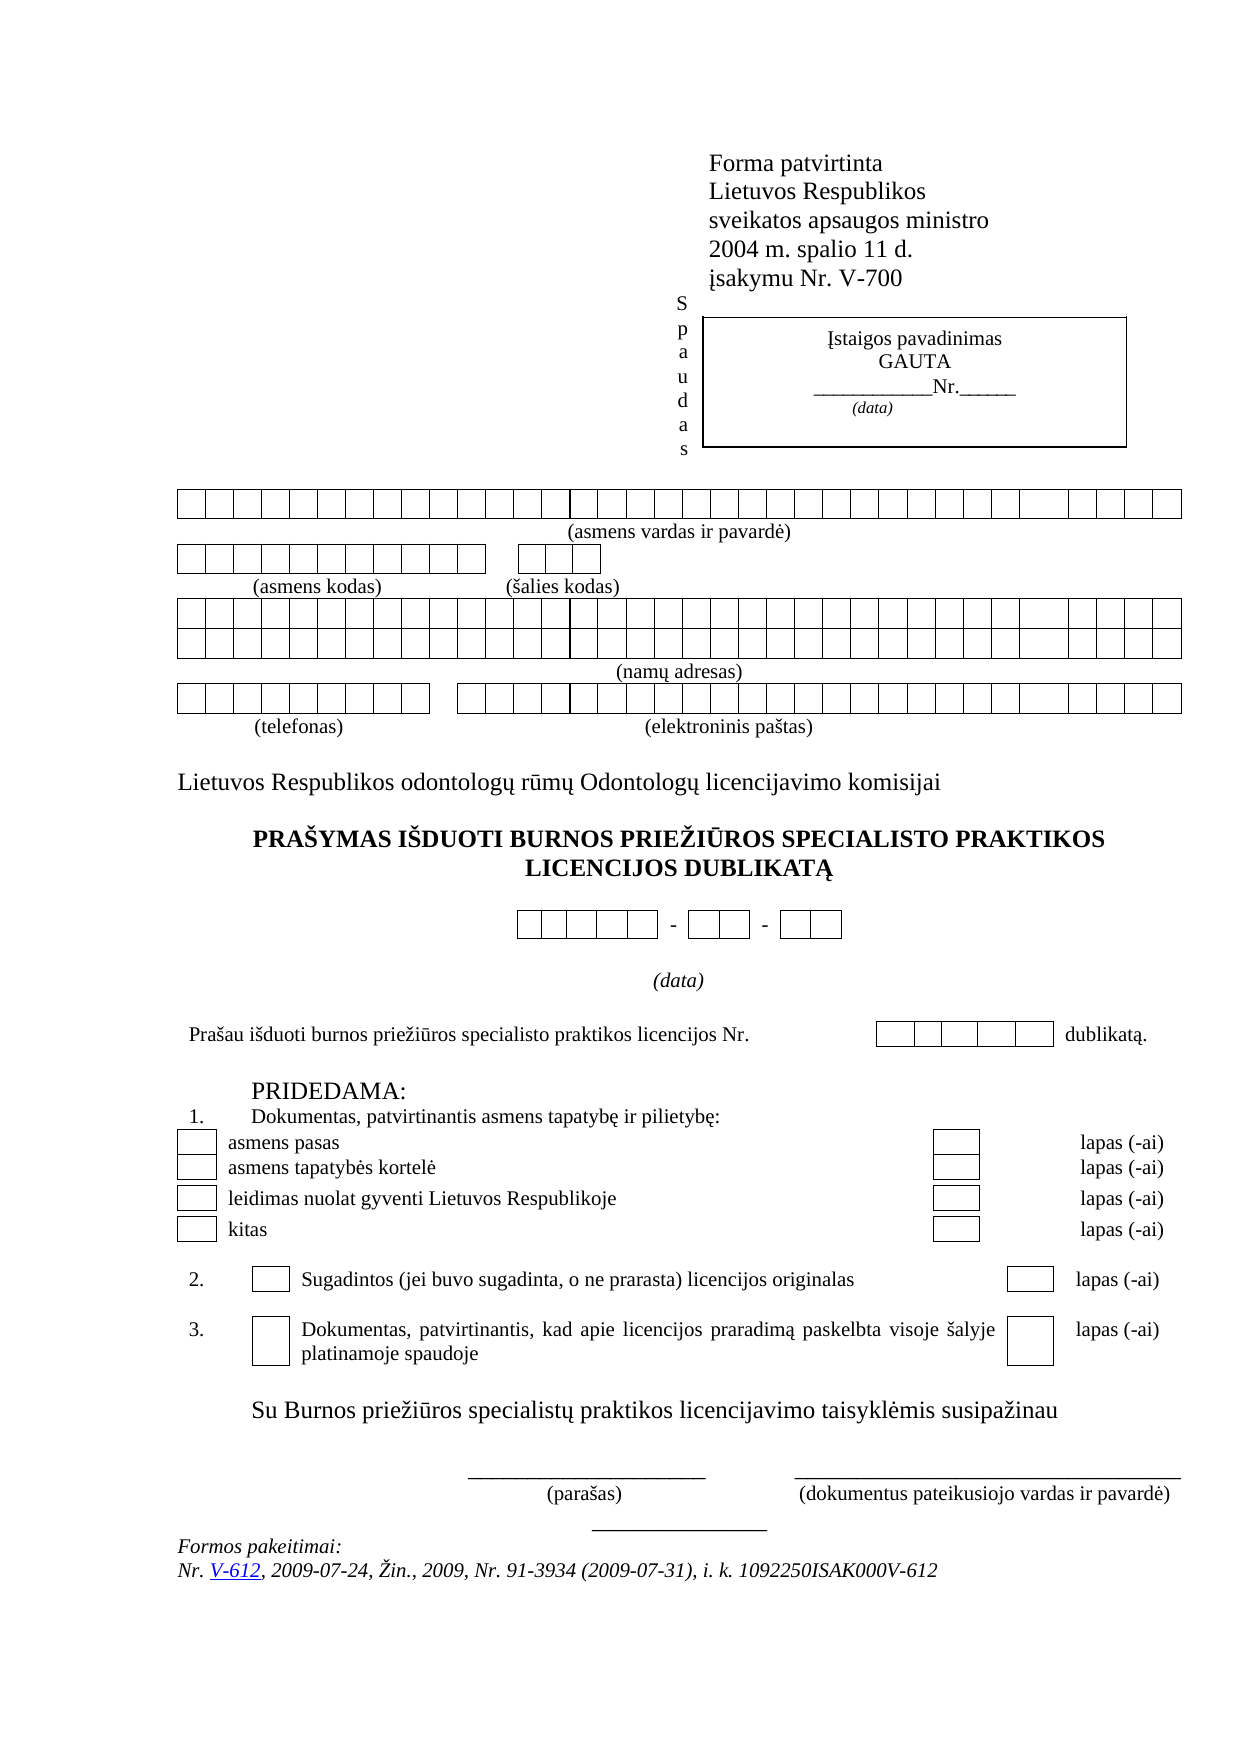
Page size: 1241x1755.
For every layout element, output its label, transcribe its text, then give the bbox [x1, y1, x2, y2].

table_cell [851, 599, 878, 628]
table_header [1125, 490, 1152, 518]
table_cell [598, 599, 626, 628]
table_header [1153, 490, 1181, 518]
table_header Dokumentas, patvirtinantis asmens tapatybę ir pilietybę: [240, 1105, 864, 1128]
table_header [290, 490, 317, 518]
table_cell [879, 629, 907, 658]
table_header [234, 490, 261, 518]
table_cell [402, 629, 429, 658]
table_cell lapas (-ai) [980, 1129, 1175, 1154]
table_cell [177, 1242, 212, 1266]
table_cell [374, 599, 401, 628]
table_cell [739, 599, 766, 628]
table_cell [178, 1130, 216, 1154]
table_header [811, 911, 841, 938]
table_cell [374, 629, 401, 658]
table_cell (asmens vardas ir pavardė) [177, 519, 1181, 543]
table_cell [318, 629, 345, 658]
table_cell [1097, 599, 1124, 628]
table_cell [177, 1180, 217, 1185]
table_cell [486, 684, 513, 713]
table_header [877, 1022, 914, 1046]
table_header [1020, 490, 1068, 518]
table_cell [346, 545, 373, 573]
table_cell [908, 684, 935, 713]
table_cell [739, 684, 766, 713]
table_cell lapas (-ai) [980, 1154, 1175, 1179]
table_cell [546, 545, 572, 573]
table_header [597, 911, 627, 938]
table_header [851, 490, 878, 518]
text s [177, 436, 1181, 460]
table_cell [542, 684, 569, 713]
table_cell [402, 684, 429, 713]
table_cell [1153, 599, 1181, 628]
table_header [178, 490, 205, 518]
table_cell [627, 629, 654, 658]
table_cell [1097, 684, 1124, 713]
table_cell [514, 599, 541, 628]
text Nr. V-612, 2009-07-24, Žin., 2009, Nr. 91-3934 (2009-07-31), i. k. 1092250ISAK000V-612 [177, 1558, 1181, 1582]
table_cell [767, 684, 794, 713]
text [1127, 339, 1181, 363]
table_cell [486, 629, 513, 658]
table_cell [936, 599, 963, 628]
table_cell [486, 599, 513, 628]
text Formos pakeitimai: [177, 1534, 1181, 1558]
table_header [942, 1022, 977, 1046]
table_header [795, 490, 822, 518]
table_header [1069, 490, 1096, 518]
table_header [402, 490, 429, 518]
table_cell [964, 599, 991, 628]
table_cell (namų adresas) [177, 659, 1181, 683]
text [1127, 388, 1181, 412]
text Forma patvirtinta [709, 148, 1181, 176]
table_header 1. [177, 1105, 239, 1128]
text (data) [719, 398, 1111, 417]
table_cell [823, 629, 850, 658]
table_cell 3. [177, 1316, 252, 1365]
text sveikatos apsaugos ministro [177, 205, 1181, 234]
table_cell [992, 684, 1019, 713]
table_cell [402, 545, 429, 573]
table_cell [178, 545, 205, 573]
table_header [864, 1105, 912, 1128]
table_cell [290, 1291, 1008, 1316]
text [1127, 363, 1181, 388]
table_cell [571, 684, 597, 713]
table_cell [992, 599, 1019, 628]
table_cell [1153, 629, 1181, 658]
table_cell [1125, 629, 1152, 658]
table_header [514, 490, 541, 518]
table_cell [934, 1186, 979, 1210]
table_header [430, 490, 457, 518]
table_cell [318, 545, 345, 573]
table_header - [750, 910, 780, 938]
table_cell asmens pasas [217, 1129, 933, 1154]
table_cell [1175, 1216, 1181, 1241]
table_cell [1069, 684, 1096, 713]
table_cell [262, 629, 289, 658]
text u [177, 363, 702, 388]
text a [177, 339, 702, 363]
table_cell [234, 545, 261, 573]
table_cell [177, 1211, 217, 1216]
table_cell [206, 599, 233, 628]
table_cell [290, 684, 317, 713]
table_header [206, 490, 233, 518]
table_cell [917, 1241, 965, 1266]
table_header [908, 490, 935, 518]
table_cell [318, 684, 345, 713]
text (data) [177, 968, 1181, 992]
table_cell [573, 545, 600, 573]
table_header [683, 490, 710, 518]
table_cell [430, 599, 457, 628]
table_cell [934, 1211, 979, 1216]
table_header [571, 490, 597, 518]
table_cell [795, 629, 822, 658]
table_cell [1175, 1291, 1181, 1316]
table_header - [658, 910, 688, 938]
table_cell [934, 1155, 979, 1179]
table_header [739, 490, 766, 518]
table_cell [212, 1241, 917, 1266]
table_cell [253, 1267, 289, 1291]
table_cell [1153, 684, 1181, 713]
table_cell [1125, 599, 1152, 628]
table_cell [458, 629, 485, 658]
table_cell [767, 599, 794, 628]
table_cell [206, 684, 233, 713]
table_cell 2. [177, 1266, 252, 1291]
table_cell [655, 599, 682, 628]
table_cell [965, 1241, 1016, 1266]
table_cell [1175, 1266, 1181, 1291]
table_header [374, 490, 401, 518]
table_header [1016, 1022, 1053, 1046]
text Lietuvos Respublikos odontologų rūmų Odontologų licencijavimo komisijai [177, 767, 1181, 795]
table_header [655, 490, 682, 518]
table_cell [178, 684, 205, 713]
table_cell [992, 629, 1019, 658]
text Lietuvos Respublikos [177, 176, 1181, 205]
table_cell [879, 684, 907, 713]
table_cell [318, 599, 345, 628]
table_cell [430, 629, 457, 658]
table_header [711, 490, 738, 518]
table_cell [627, 684, 654, 713]
table_cell [178, 599, 205, 628]
table_header [628, 911, 657, 938]
table_cell [253, 1317, 289, 1365]
table_cell [598, 629, 626, 658]
table_cell [934, 1130, 979, 1154]
table_header [720, 911, 749, 938]
table_cell [1069, 629, 1096, 658]
table_cell [290, 629, 317, 658]
table_header [542, 911, 566, 938]
table_cell [767, 629, 794, 658]
table_cell Dokumentas, patvirtinantis, kad apie licencijos praradimą paskelbta visoje šalyje platinamoje spaudoje [290, 1316, 1007, 1365]
text S [177, 291, 1181, 315]
table_cell [711, 684, 738, 713]
table_cell [936, 684, 963, 713]
text a [177, 412, 702, 436]
table_header [1097, 490, 1124, 518]
table_header [486, 490, 513, 518]
table_cell [1069, 599, 1096, 628]
table_cell [908, 599, 935, 628]
table_cell [908, 629, 935, 658]
table_cell [178, 1217, 216, 1241]
table_cell (asmens kodas) (šalies kodas) [177, 573, 1181, 598]
table_header [964, 490, 991, 518]
table_header [689, 911, 719, 938]
table_cell [795, 599, 822, 628]
text prašymas išduoti BURNOS PRIEŽIŪROS SPECIALISTO praktikos licencijos dublikatą [177, 824, 1181, 882]
table_cell [1175, 1316, 1181, 1365]
table_header [542, 490, 569, 518]
table_cell [1016, 1241, 1175, 1266]
table_cell [290, 599, 317, 628]
table_cell [262, 684, 289, 713]
text ______________ [177, 1505, 1181, 1534]
table_cell [1008, 1317, 1053, 1365]
table_cell asmens tapatybės kortelė [217, 1154, 933, 1179]
table_header [823, 490, 850, 518]
table_header [346, 490, 373, 518]
table_cell [458, 684, 485, 713]
table_header [992, 490, 1019, 518]
table_cell [1175, 1241, 1181, 1266]
table_cell [234, 629, 261, 658]
table_cell [542, 629, 569, 658]
table_header [912, 1105, 1181, 1128]
table_cell [739, 629, 766, 658]
table_cell [598, 684, 626, 713]
table_cell [374, 545, 401, 573]
table_cell [936, 629, 963, 658]
table_cell [711, 599, 738, 628]
table_cell [253, 1292, 290, 1316]
table_cell [178, 1186, 216, 1210]
table_cell Sugadintos (jei buvo sugadinta, o ne prarasta) licencijos originalas [290, 1266, 1007, 1291]
table_cell [655, 684, 682, 713]
text Su Burnos priežiūros specialistų praktikos licencijavimo taisyklėmis susipažinau [177, 1395, 1181, 1424]
text p [177, 315, 1181, 339]
table_header [458, 490, 485, 518]
table_header [915, 1022, 941, 1046]
table_cell [1097, 629, 1124, 658]
table_cell [234, 599, 261, 628]
table_cell lapas (-ai) [1054, 1266, 1171, 1291]
text 2004 m. spalio 11 d. [177, 234, 1181, 263]
table_header [767, 490, 794, 518]
text GAUTA [719, 349, 1111, 373]
table_cell [934, 1180, 979, 1185]
table_cell lapas (-ai) [980, 1185, 1175, 1210]
table_cell leidimas nuolat gyventi Lietuvos Respublikoje [217, 1185, 933, 1210]
table_cell [1054, 1291, 1171, 1316]
table_cell [601, 544, 1181, 573]
table_cell [262, 545, 289, 573]
table_header [518, 911, 541, 938]
table_cell [217, 1210, 934, 1216]
table_cell [1020, 684, 1068, 713]
table_cell [964, 629, 991, 658]
table_cell [178, 1155, 216, 1179]
table_header [567, 911, 596, 938]
table_cell [458, 599, 485, 628]
table_cell [217, 1179, 934, 1185]
text d [177, 388, 702, 412]
table_cell [683, 629, 710, 658]
table_cell [234, 684, 261, 713]
table_cell [206, 545, 233, 573]
table_cell lapas (-ai) [1054, 1316, 1171, 1365]
table_cell [262, 599, 289, 628]
table_cell [1175, 1129, 1181, 1154]
table_cell [542, 599, 569, 628]
text [704, 318, 1126, 446]
table_cell [1171, 1266, 1175, 1291]
table_cell [1020, 629, 1068, 658]
table_cell [795, 684, 822, 713]
table_cell [823, 684, 850, 713]
table_cell [1125, 684, 1152, 713]
table_cell [346, 629, 373, 658]
table_cell [879, 599, 907, 628]
table_header [627, 490, 654, 518]
table_cell [851, 684, 878, 713]
table_cell [514, 684, 541, 713]
table_cell [711, 629, 738, 658]
table_cell [979, 1210, 1175, 1216]
table_header [936, 490, 963, 518]
table_cell [979, 1179, 1175, 1185]
table_cell [1020, 599, 1068, 628]
table_cell [290, 545, 317, 573]
text Nr. [719, 373, 1111, 398]
table_header dublikatą. [1054, 1021, 1181, 1046]
text (parašas) (dokumentus pateikusiojo vardas ir pavardė) [177, 1481, 1181, 1505]
table_cell [823, 599, 850, 628]
text pridedama: [177, 1076, 1181, 1104]
table_cell [178, 629, 205, 658]
table_cell [374, 684, 401, 713]
table_cell [571, 599, 597, 628]
table_header [781, 911, 810, 938]
table_cell [458, 545, 485, 573]
table_cell [519, 545, 545, 573]
table_cell [934, 1217, 979, 1241]
text įsakymu Nr. V-700 [177, 263, 1181, 291]
table_cell [655, 629, 682, 658]
table_cell [851, 629, 878, 658]
table_cell [177, 1291, 253, 1316]
table_cell [964, 684, 991, 713]
table_header Prašau išduoti burnos priežiūros specialisto praktikos licencijos Nr. [177, 1021, 876, 1046]
table_header [598, 490, 626, 518]
table_cell [683, 599, 710, 628]
table_cell [346, 599, 373, 628]
table_cell [571, 629, 597, 658]
table_cell [1008, 1292, 1053, 1316]
table_cell (telefonas) (elektroninis paštas) [177, 713, 1181, 738]
table_cell [346, 684, 373, 713]
table_cell [1171, 1291, 1175, 1316]
table_cell [1175, 1154, 1181, 1179]
table_cell kitas [217, 1216, 933, 1241]
table_cell [1171, 1316, 1175, 1365]
table_cell [402, 599, 429, 628]
table_cell [514, 629, 541, 658]
table_cell [683, 684, 710, 713]
text [1127, 412, 1181, 436]
table_cell [430, 683, 457, 713]
table_cell lapas (-ai) [980, 1216, 1175, 1241]
table_cell [430, 545, 457, 573]
text Įstaigos pavadinimas [719, 325, 1111, 349]
table_cell [1008, 1267, 1053, 1291]
table_cell [1175, 1185, 1181, 1210]
table_cell [627, 599, 654, 628]
table_cell [486, 544, 518, 573]
table_cell [206, 629, 233, 658]
table_header [318, 490, 345, 518]
table_header [879, 490, 907, 518]
table_header [262, 490, 289, 518]
table_header [978, 1022, 1015, 1046]
